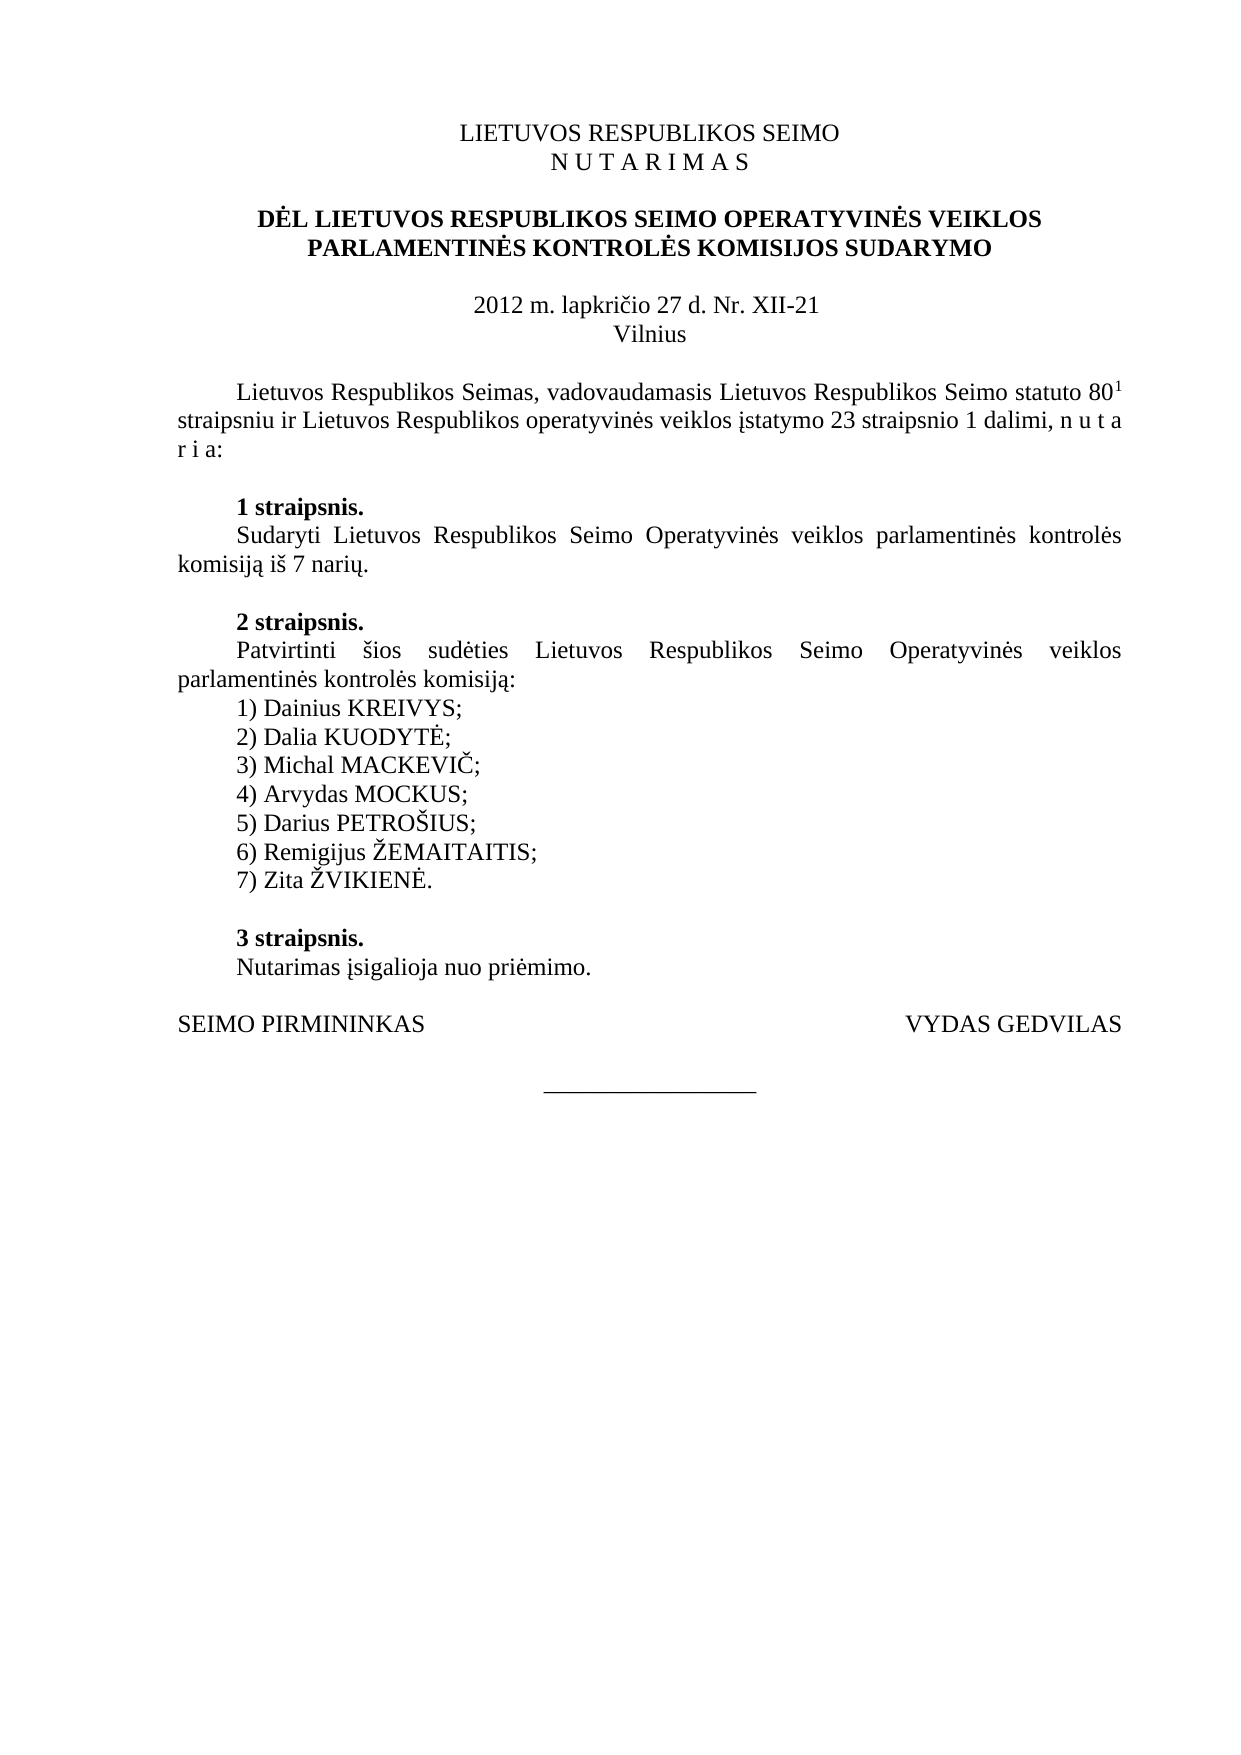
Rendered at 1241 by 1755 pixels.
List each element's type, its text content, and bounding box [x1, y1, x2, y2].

text Sudaryti Lietuvos Respublikos Seimo Operatyvinės veiklos parlamentinės kontrolės komisiją iš 7 narių. [177, 521, 1122, 578]
text 2 straipsnis. [177, 607, 1122, 636]
text 5) Darius PETROŠIUS; [177, 808, 1122, 837]
text LIETUVOS RESPUBLIKOS SEIMO [177, 118, 1122, 147]
text Nutarimas įsigalioja nuo priėmimo. [177, 952, 1122, 981]
text 2012 m. lapkričio 27 d. Nr. XII-21 [177, 291, 1122, 319]
text _________________ [177, 1067, 1122, 1096]
text N U T A R I M A S [177, 147, 1122, 176]
text 6) Remigijus ŽEMAITAITIS; [177, 837, 1122, 866]
text Vilnius [177, 319, 1122, 348]
text 2) Dalia KUODYTĖ; [177, 722, 1122, 751]
text 3) Michal MACKEVIČ; [177, 751, 1122, 779]
text 3 straipsnis. [177, 923, 1122, 952]
text Patvirtinti šios sudėties Lietuvos Respublikos Seimo Operatyvinės veiklos parlamentinės kontrolės komisiją: [177, 636, 1122, 693]
text 1 straipsnis. [177, 492, 1122, 521]
text Lietuvos Respublikos Seimas, vadovaudamasis Lietuvos Respublikos Seimo statuto 801 straipsniu ir Lietuvos Respublikos operatyvinės veiklos įstatymo 23 straipsnio 1 dalimi, n u t a r i a: [177, 377, 1122, 463]
text 4) Arvydas MOCKUS; [177, 779, 1122, 808]
text 1) Dainius KREIVYS; [177, 693, 1122, 722]
text SEIMO PIRMININKAS VYDAS GEDVILAS [177, 1009, 1122, 1038]
text 7) Zita ŽVIKIENĖ. [177, 866, 1122, 894]
text DĖL LIETUVOS RESPUBLIKOS SEIMO OPERATYVINĖS VEIKLOS PARLAMENTINĖS KONTROLĖS KOMISIJOS SUDARYMO [177, 204, 1122, 262]
